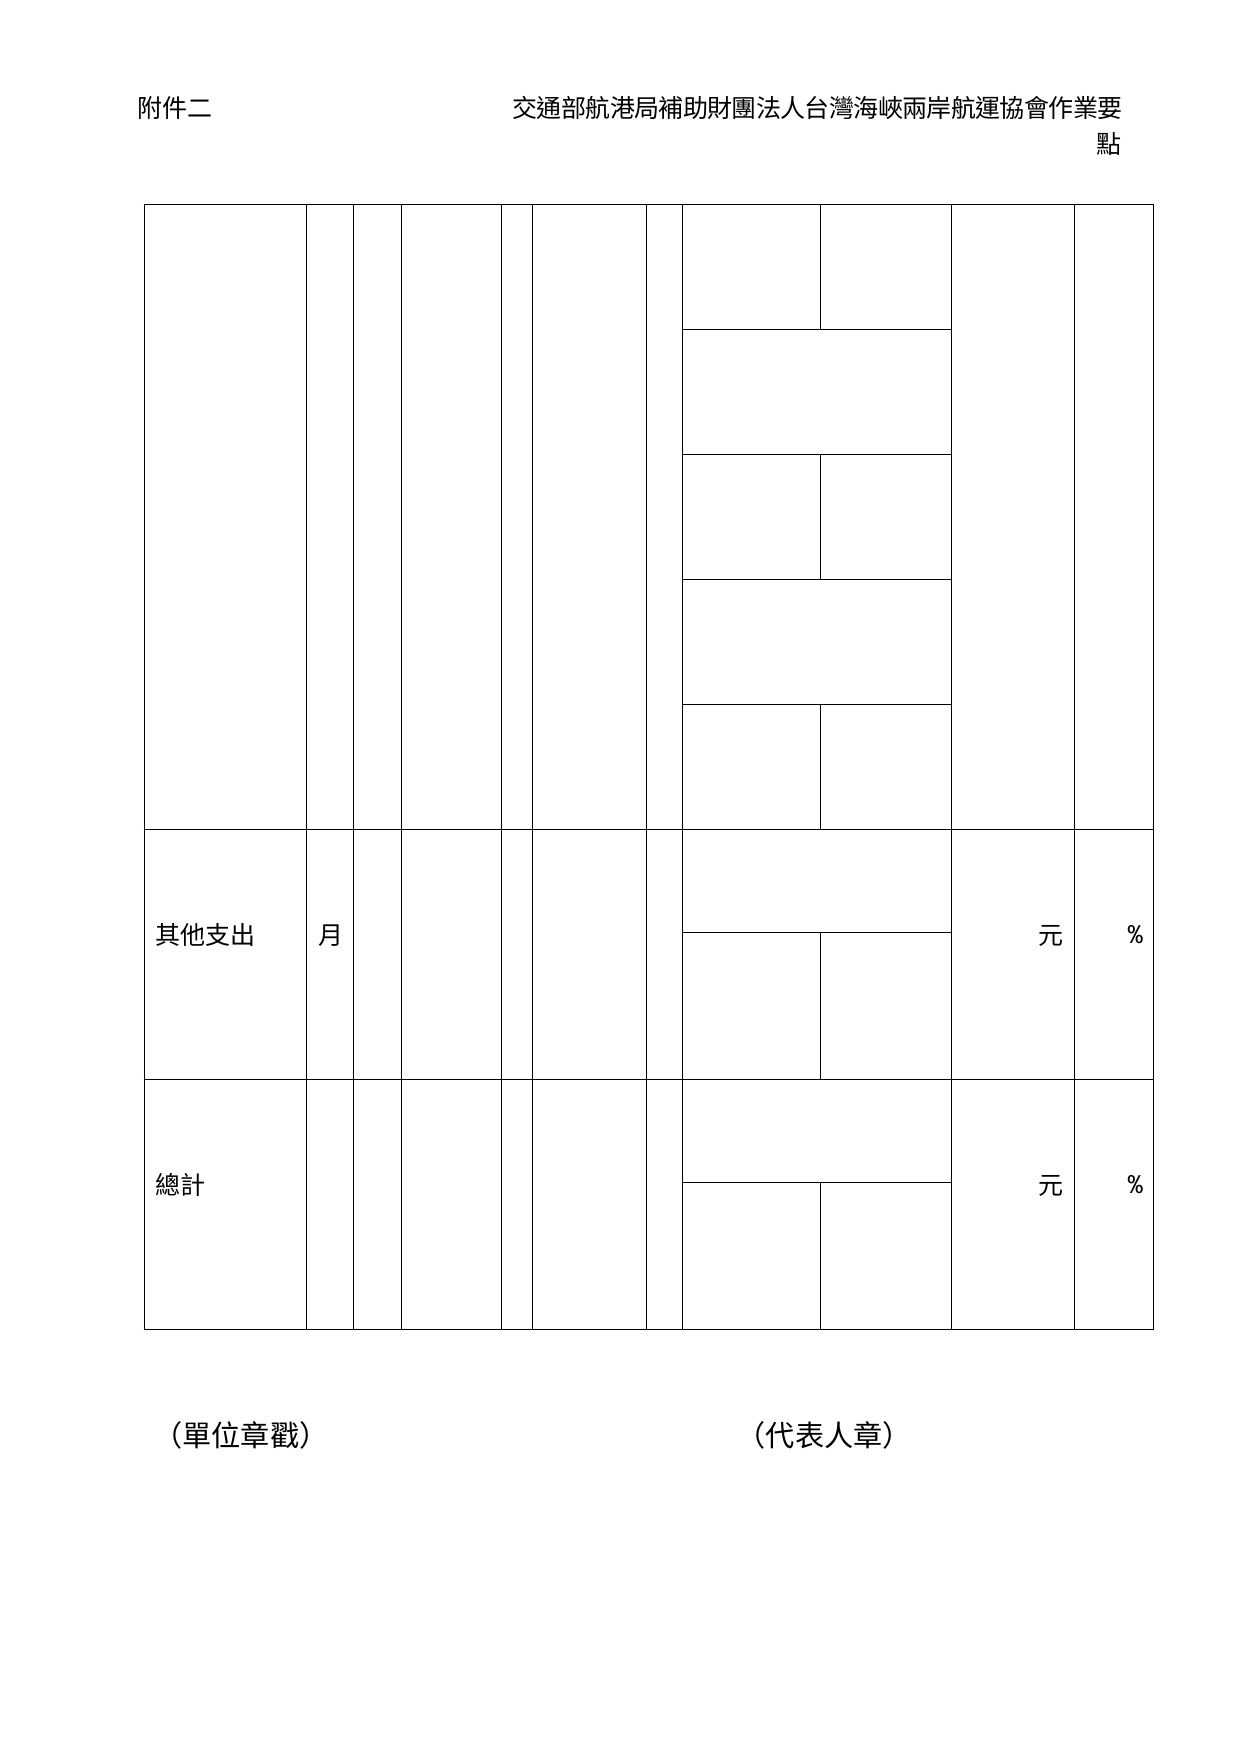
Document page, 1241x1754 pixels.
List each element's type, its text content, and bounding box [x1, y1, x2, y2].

table_cell [402, 205, 501, 829]
table_cell [402, 830, 501, 1079]
table_cell [354, 830, 401, 1079]
table_cell [821, 205, 951, 329]
text （單位章戳） （代表人章） [118, 1392, 1122, 1454]
table_cell 元 [952, 1080, 1074, 1329]
table_cell [354, 205, 401, 829]
table_cell [683, 1080, 951, 1182]
table_cell [683, 705, 820, 829]
table_cell [821, 933, 951, 1079]
table_cell [647, 1080, 682, 1329]
table_cell [533, 830, 646, 1079]
table_cell [307, 205, 353, 829]
table_cell [821, 1183, 951, 1329]
table_cell [354, 1080, 401, 1329]
table_cell [533, 1080, 646, 1329]
table_cell [647, 830, 682, 1079]
table_cell [647, 205, 682, 829]
table_cell % [1075, 1080, 1153, 1329]
table_cell 元 [952, 830, 1074, 1079]
table_cell [683, 330, 951, 454]
table_cell 其他支出 [145, 830, 306, 1079]
table_cell 總計 [145, 1080, 306, 1329]
table_cell [821, 455, 951, 579]
table_cell [683, 205, 820, 329]
table_cell [307, 1080, 353, 1329]
table_cell [502, 205, 532, 829]
table_cell [502, 1080, 532, 1329]
table_cell [683, 455, 820, 579]
table_cell [683, 1183, 820, 1329]
table_cell [502, 830, 532, 1079]
table_cell [683, 933, 820, 1079]
table_cell [533, 205, 646, 829]
table_cell [821, 705, 951, 829]
table_cell [683, 830, 951, 932]
table_cell [952, 205, 1074, 829]
table_cell [1075, 205, 1153, 829]
table_cell % [1075, 830, 1153, 1079]
table_cell [402, 1080, 501, 1329]
table_cell [145, 205, 306, 829]
table_cell [683, 580, 951, 704]
table_cell 月 [307, 830, 353, 1079]
